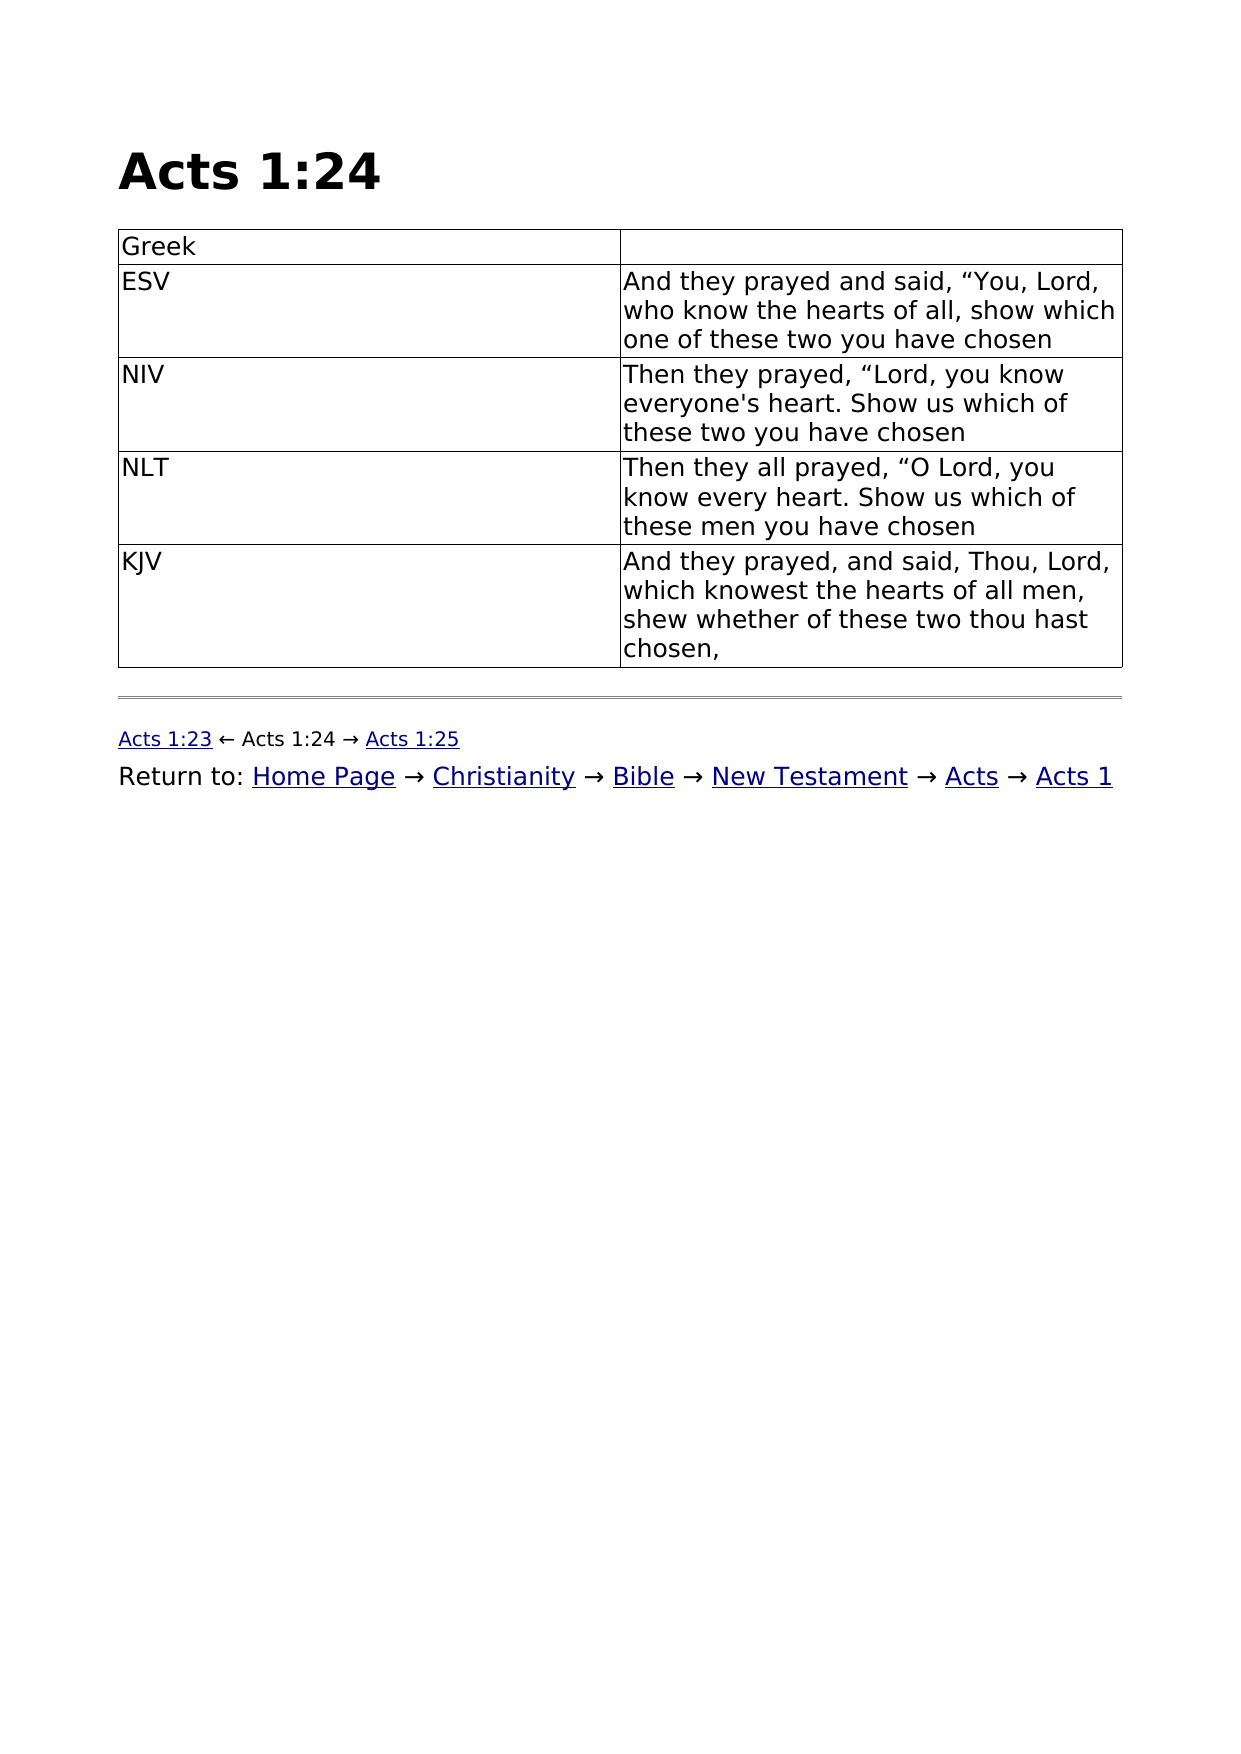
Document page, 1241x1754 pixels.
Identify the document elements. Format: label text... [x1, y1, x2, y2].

table_header [621, 230, 1122, 264]
table_cell KJV [119, 545, 620, 667]
table_cell ESV [119, 265, 620, 357]
table_cell And they prayed and said, “You, Lord, who know the hearts of all, show which one of these two you have chosen [621, 265, 1122, 357]
table_cell Then they all prayed, “O Lord, you know every heart. Show us which of these men you have chosen [621, 452, 1122, 544]
table_cell And they prayed, and said, Thou, Lord, which knowest the hearts of all men, shew whether of these two thou hast chosen, [621, 545, 1122, 667]
table_header Greek [119, 230, 620, 264]
subtitle Acts 1:24 [118, 143, 1122, 201]
table_cell Then they prayed, “Lord, you know everyone's heart. Show us which of these two you have chosen [621, 358, 1122, 451]
text Acts 1:23 ← Acts 1:24 → Acts 1:25 [118, 728, 1122, 762]
table_cell NIV [119, 358, 620, 451]
text Return to: Home Page → Christianity → Bible → New Testament → Acts → Acts 1 [118, 762, 1122, 791]
table_cell NLT [119, 452, 620, 544]
